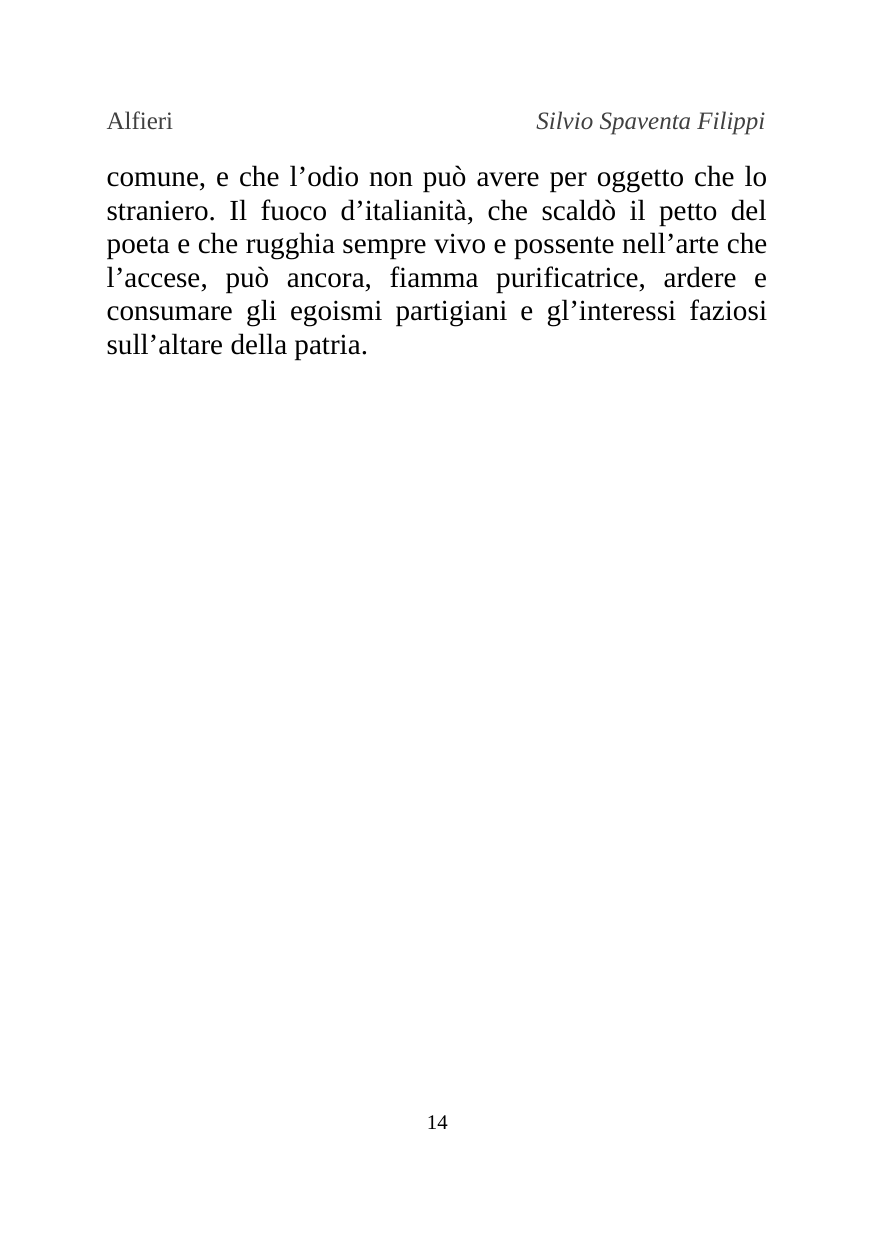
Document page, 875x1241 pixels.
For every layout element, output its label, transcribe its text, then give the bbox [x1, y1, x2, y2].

text comune, e che l’odio non può avere per oggetto che lo straniero. Il fuoco d’italianità, che scaldò il petto del poeta e che rugghia sempre vivo e possente nell’arte che l’accese, può ancora, fiamma purificatrice, ardere e consumare gli egoismi partigiani e gl’interessi faziosi sull’altare della patria. [106, 159, 768, 360]
